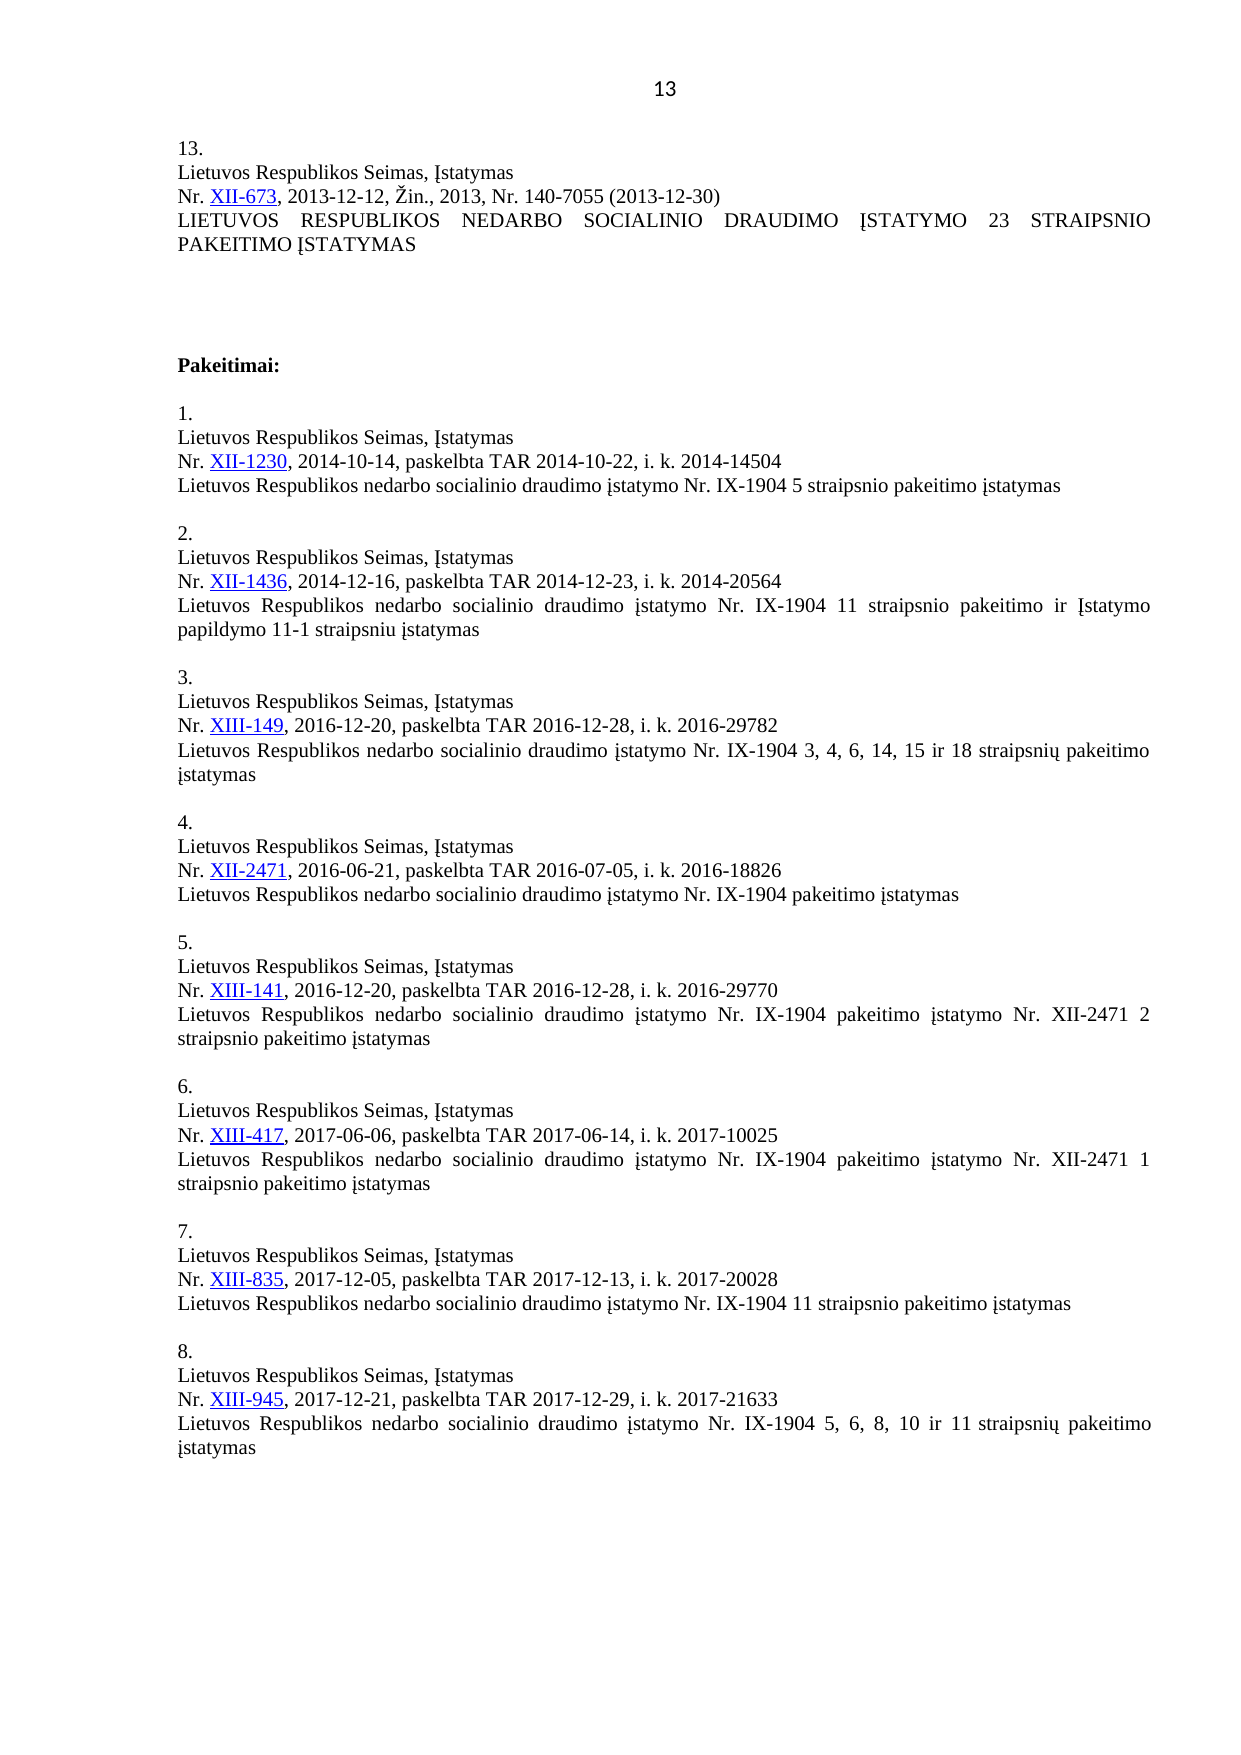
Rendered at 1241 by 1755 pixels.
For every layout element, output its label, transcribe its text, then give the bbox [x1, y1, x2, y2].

text Lietuvos Respublikos nedarbo socialinio draudimo įstatymo Nr. IX-1904 5 straipsnio pakeitimo įstatymas [177, 473, 1152, 497]
text Lietuvos Respublikos Seimas, Įstatymas [177, 1363, 1152, 1387]
text Lietuvos Respublikos nedarbo socialinio draudimo įstatymo Nr. IX-1904 11 straipsnio pakeitimo įstatymas [177, 1291, 1152, 1315]
text 1. [177, 401, 1152, 425]
text Nr. XIII-141, 2016-12-20, paskelbta TAR 2016-12-28, i. k. 2016-29770 [177, 978, 1152, 1002]
text Nr. XIII-835, 2017-12-05, paskelbta TAR 2017-12-13, i. k. 2017-20028 [177, 1267, 1152, 1291]
text Lietuvos Respublikos Seimas, Įstatymas [177, 1098, 1152, 1122]
text 2. [177, 521, 1152, 545]
text Lietuvos Respublikos Seimas, Įstatymas [177, 545, 1152, 569]
text 7. [177, 1219, 1152, 1243]
text Nr. XII-673, 2013-12-12, Žin., 2013, Nr. 140-7055 (2013-12-30) [177, 184, 1152, 208]
text Lietuvos Respublikos Seimas, Įstatymas [177, 425, 1152, 449]
text 6. [177, 1074, 1152, 1098]
text LIETUVOS RESPUBLIKOS NEDARBO SOCIALINIO DRAUDIMO ĮSTATYMO 23 STRAIPSNIO PAKEITIMO ĮSTATYMAS [177, 208, 1152, 256]
text 8. [177, 1339, 1152, 1363]
text Nr. XII-2471, 2016-06-21, paskelbta TAR 2016-07-05, i. k. 2016-18826 [177, 858, 1152, 882]
text Lietuvos Respublikos Seimas, Įstatymas [177, 1243, 1152, 1267]
text Lietuvos Respublikos nedarbo socialinio draudimo įstatymo Nr. IX-1904 pakeitimo įstatymas [177, 882, 1152, 906]
text 4. [177, 810, 1152, 834]
text Lietuvos Respublikos nedarbo socialinio draudimo įstatymo Nr. IX-1904 pakeitimo įstatymo Nr. XII-2471 2 straipsnio pakeitimo įstatymas [177, 1002, 1152, 1050]
text Pakeitimai: [177, 352, 1152, 377]
text Lietuvos Respublikos Seimas, Įstatymas [177, 954, 1152, 978]
text Nr. XIII-149, 2016-12-20, paskelbta TAR 2016-12-28, i. k. 2016-29782 [177, 713, 1152, 737]
text Nr. XIII-945, 2017-12-21, paskelbta TAR 2017-12-29, i. k. 2017-21633 [177, 1387, 1152, 1411]
text Nr. XIII-417, 2017-06-06, paskelbta TAR 2017-06-14, i. k. 2017-10025 [177, 1122, 1152, 1147]
text Nr. XII-1436, 2014-12-16, paskelbta TAR 2014-12-23, i. k. 2014-20564 [177, 569, 1152, 593]
text Lietuvos Respublikos Seimas, Įstatymas [177, 160, 1152, 184]
text Lietuvos Respublikos nedarbo socialinio draudimo įstatymo Nr. IX-1904 11 straipsnio pakeitimo ir Įstatymo papildymo 11-1 straipsniu įstatymas [177, 593, 1152, 641]
text 3. [177, 665, 1152, 689]
text Lietuvos Respublikos nedarbo socialinio draudimo įstatymo Nr. IX-1904 5, 6, 8, 10 ir 11 straipsnių pakeitimo įstatymas [177, 1411, 1152, 1459]
text 5. [177, 930, 1152, 954]
text 13. [177, 136, 1152, 160]
text Lietuvos Respublikos Seimas, Įstatymas [177, 689, 1152, 713]
text Nr. XII-1230, 2014-10-14, paskelbta TAR 2014-10-22, i. k. 2014-14504 [177, 449, 1152, 473]
text Lietuvos Respublikos nedarbo socialinio draudimo įstatymo Nr. IX-1904 3, 4, 6, 14, 15 ir 18 straipsnių pakeitimo įstatymas [177, 737, 1152, 786]
text Lietuvos Respublikos Seimas, Įstatymas [177, 834, 1152, 858]
text Lietuvos Respublikos nedarbo socialinio draudimo įstatymo Nr. IX-1904 pakeitimo įstatymo Nr. XII-2471 1 straipsnio pakeitimo įstatymas [177, 1147, 1152, 1195]
